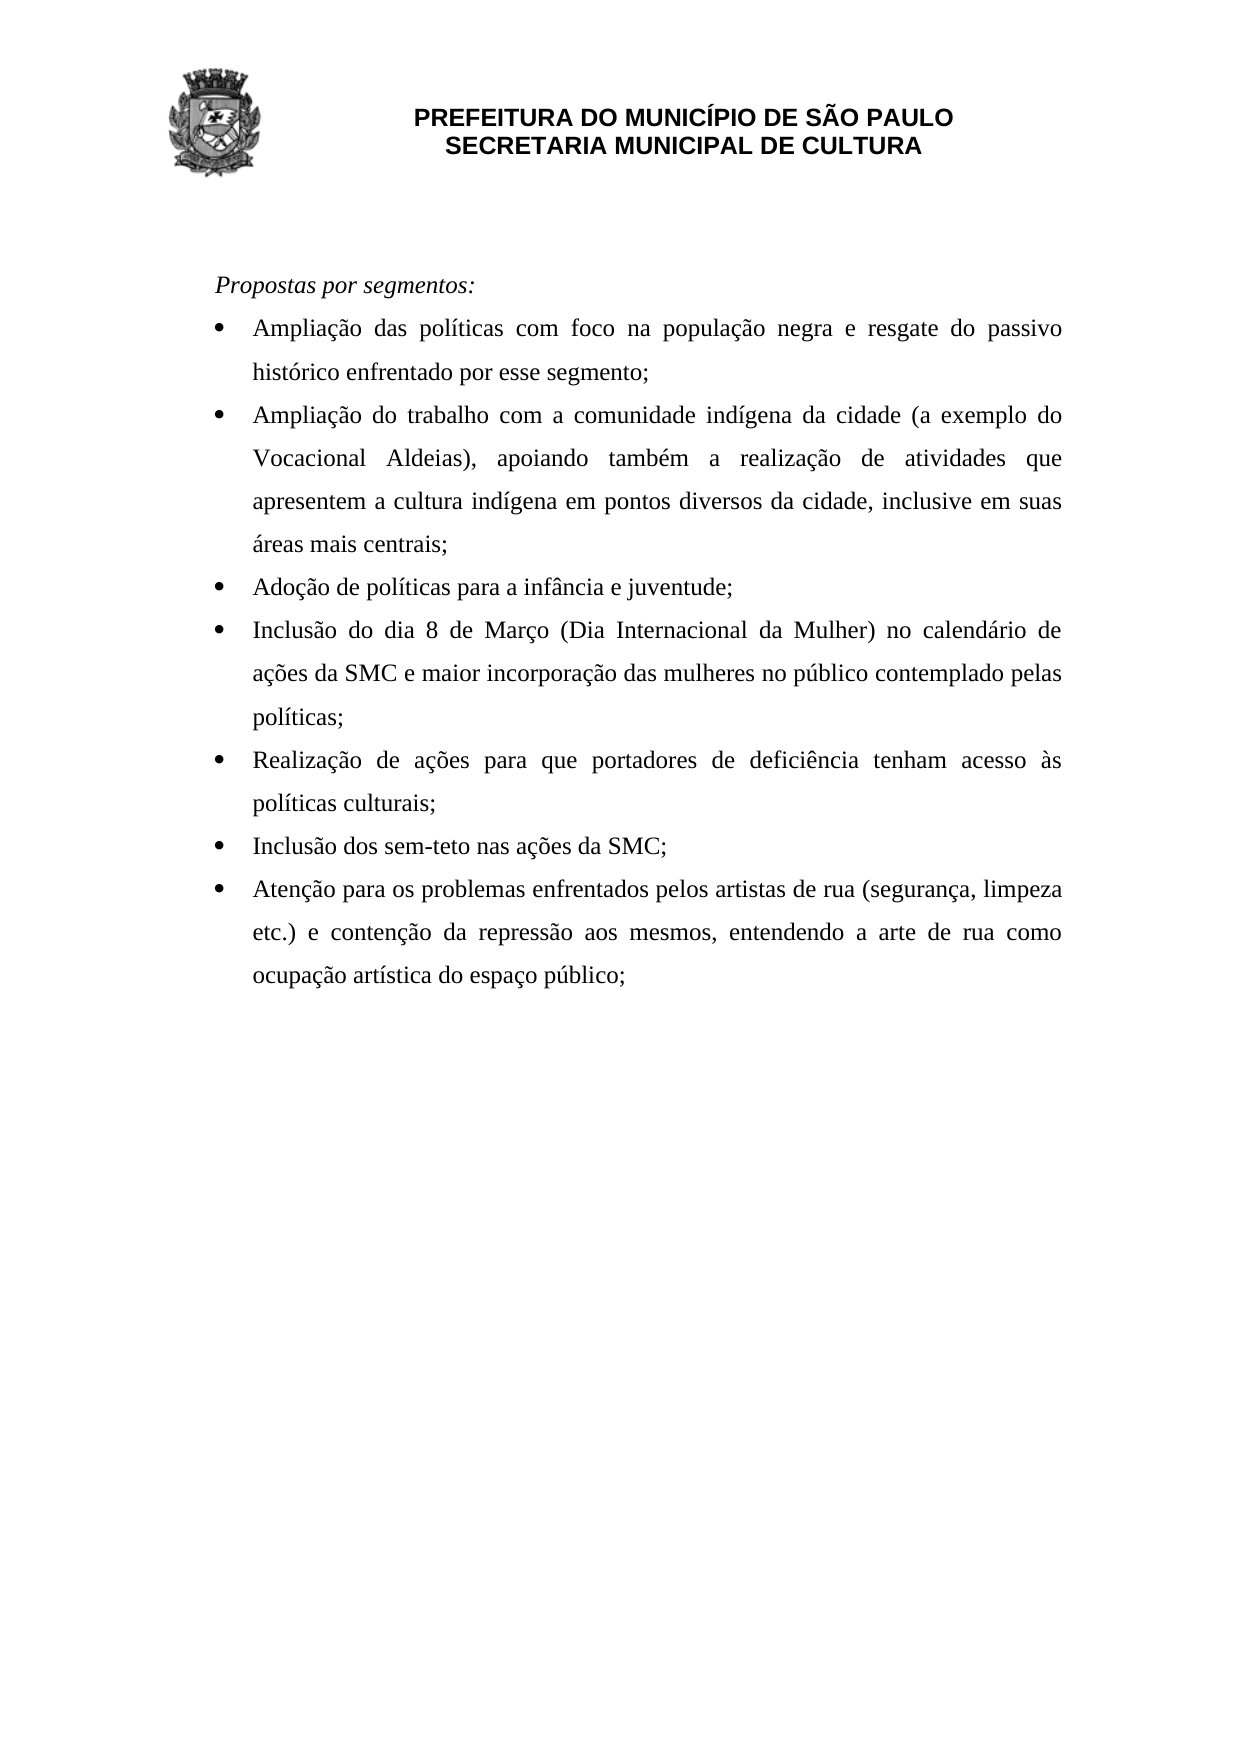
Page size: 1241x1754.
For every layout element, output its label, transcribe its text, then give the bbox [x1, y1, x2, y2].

text Propostas por segmentos: [215, 270, 1063, 299]
list Atenção para os problemas enfrentados pelos artistas de rua (segurança, limpeza etc.) e contenção da repressão aos mesmos, entendendo a arte de rua como ocupação artística do espaço público; [215, 874, 1063, 989]
list Adoção de políticas para a infância e juventude; [215, 572, 1063, 601]
list Ampliação das políticas com foco na população negra e resgate do passivo histórico enfrentado por esse segmento; [215, 313, 1063, 385]
picture [159, 66, 269, 180]
list Ampliação do trabalho com a comunidade indígena da cidade (a exemplo do Vocacional Aldeias), apoiando também a realização de atividades que apresentem a cultura indígena em pontos diversos da cidade, inclusive em suas áreas mais centrais; [215, 400, 1063, 558]
list Inclusão do dia 8 de Março (Dia Internacional da Mulher) no calendário de ações da SMC e maior incorporação das mulheres no público contemplado pelas políticas; [215, 615, 1063, 730]
list Realização de ações para que portadores de deficiência tenham acesso às políticas culturais; [215, 745, 1063, 817]
list Inclusão dos sem-teto nas ações da SMC; [215, 831, 1063, 860]
